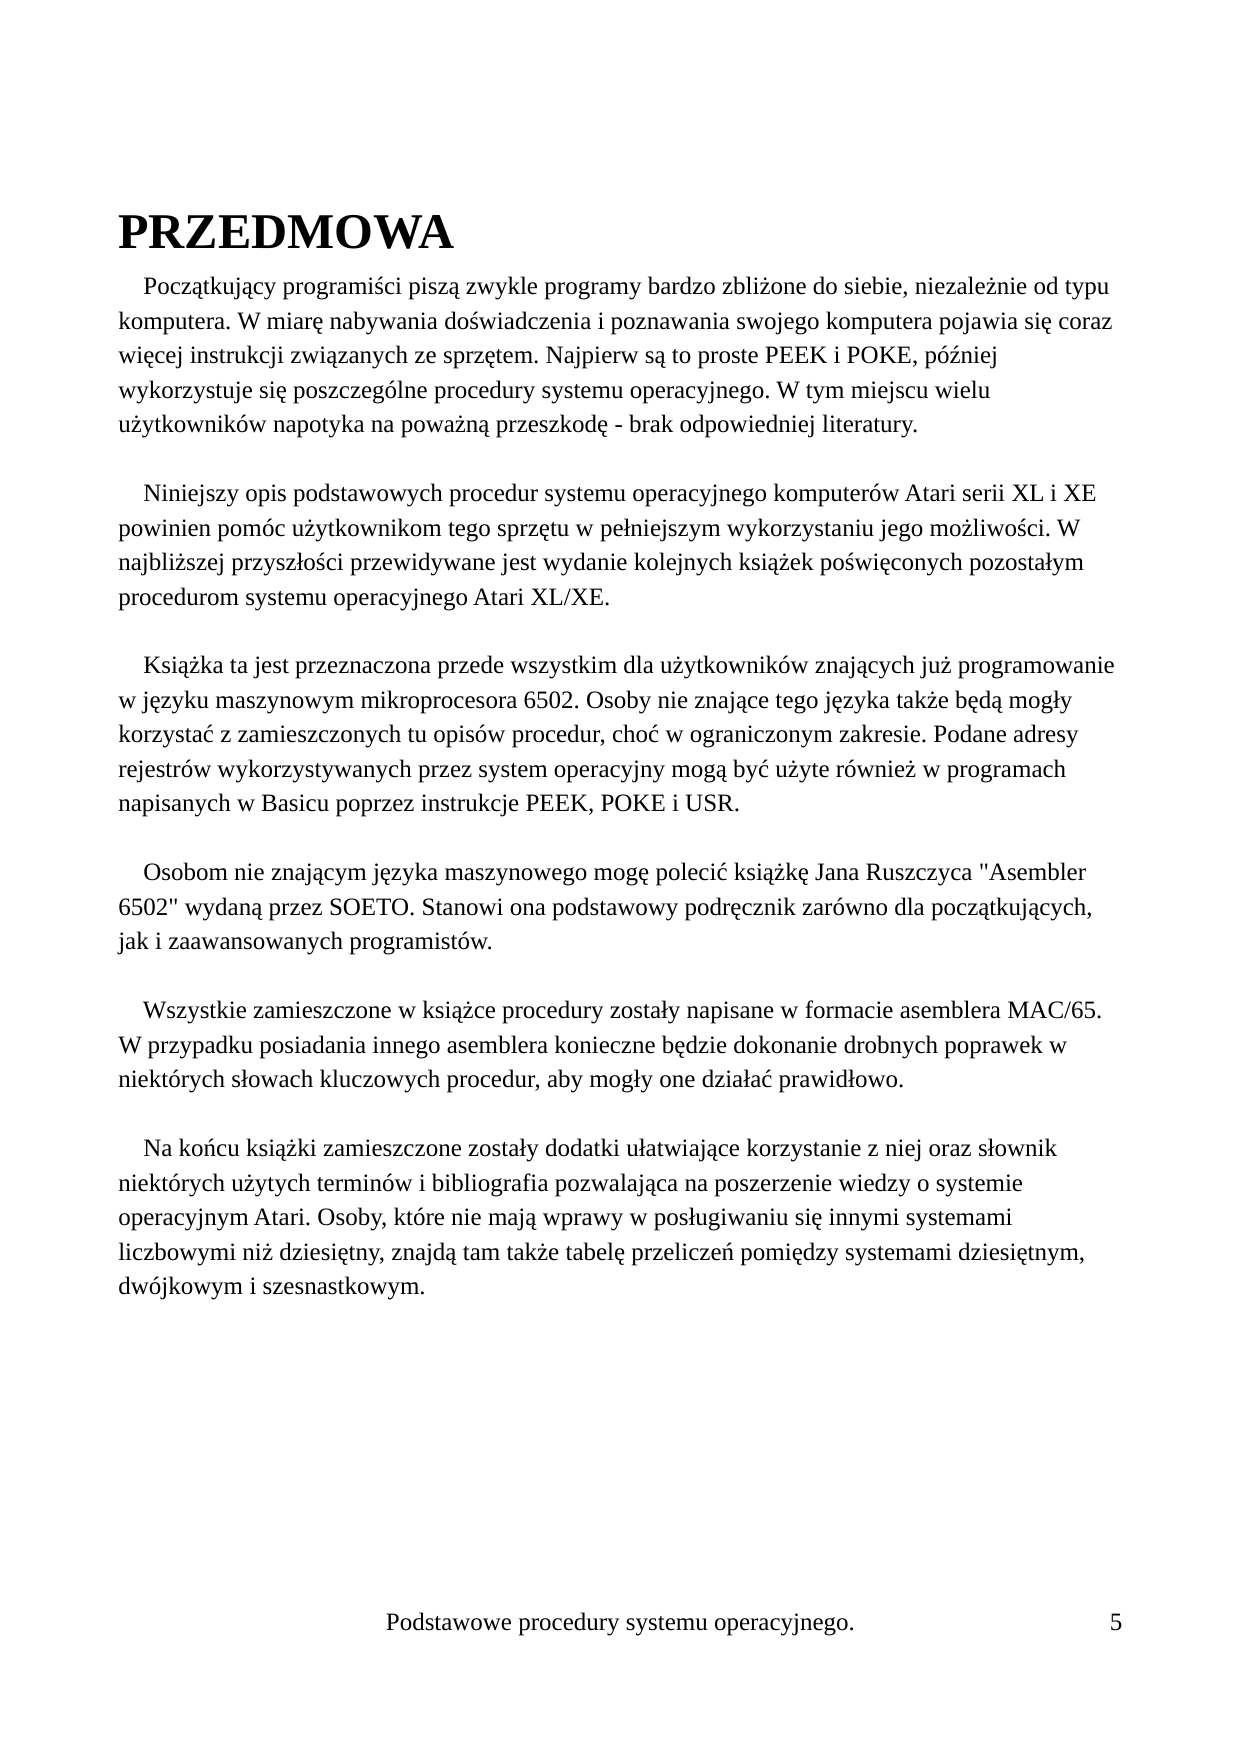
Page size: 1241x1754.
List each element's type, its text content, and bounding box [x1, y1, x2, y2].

subtitle PRZEDMOWA [118, 201, 1122, 259]
text Początkujący programiści piszą zwykle programy bardzo zbliżone do siebie, niezależnie od typu komputera. W miarę nabywania doświadczenia i poznawania swojego komputera pojawia się coraz więcej instrukcji związanych ze sprzętem. Najpierw są to proste PEEK i POKE, później wykorzystuje się poszczególne procedury systemu operacyjnego. W tym miejscu wielu użytkowników napotyka na poważną przeszkodę - brak odpowiedniej literatury. Niniejszy opis podstawowych procedur systemu operacyjnego komputerów Atari serii XL i XE powinien pomóc użytkownikom tego sprzętu w pełniejszym wykorzystaniu jego możliwości. W najbliższej przyszłości przewidywane jest wydanie kolejnych książek poświęconych pozostałym procedurom systemu operacyjnego Atari XL/XE. Książka ta jest przeznaczona przede wszystkim dla użytkowników znających już programowanie w języku maszynowym mikroprocesora 6502. Osoby nie znające tego języka także będą mogły korzystać z zamieszczonych tu opisów procedur, choć w ograniczonym zakresie. Podane adresy rejestrów wykorzystywanych przez system operacyjny mogą być użyte również w programach napisanych w Basicu poprzez instrukcje PEEK, POKE i USR. Osobom nie znającym języka maszynowego mogę polecić książkę Jana Ruszczyca "Asembler 6502" wydaną przez SOETO. Stanowi ona podstawowy podręcznik zarówno dla początkujących, jak i zaawansowanych programistów. Wszystkie zamieszczone w książce procedury zostały napisane w formacie asemblera MAC/65. W przypadku posiadania innego asemblera konieczne będzie dokonanie drobnych poprawek w niektórych słowach kluczowych procedur, aby mogły one działać prawidłowo. Na końcu książki zamieszczone zostały dodatki ułatwiające korzystanie z niej oraz słownik niektórych użytych terminów i bibliografia pozwalająca na poszerzenie wiedzy o systemie operacyjnym Atari. Osoby, które nie mają wprawy w posługiwaniu się innymi systemami liczbowymi niż dziesiętny, znajdą tam także tabelę przeliczeń pomiędzy systemami dziesiętnym, dwójkowym i szesnastkowym. [118, 271, 1122, 1334]
